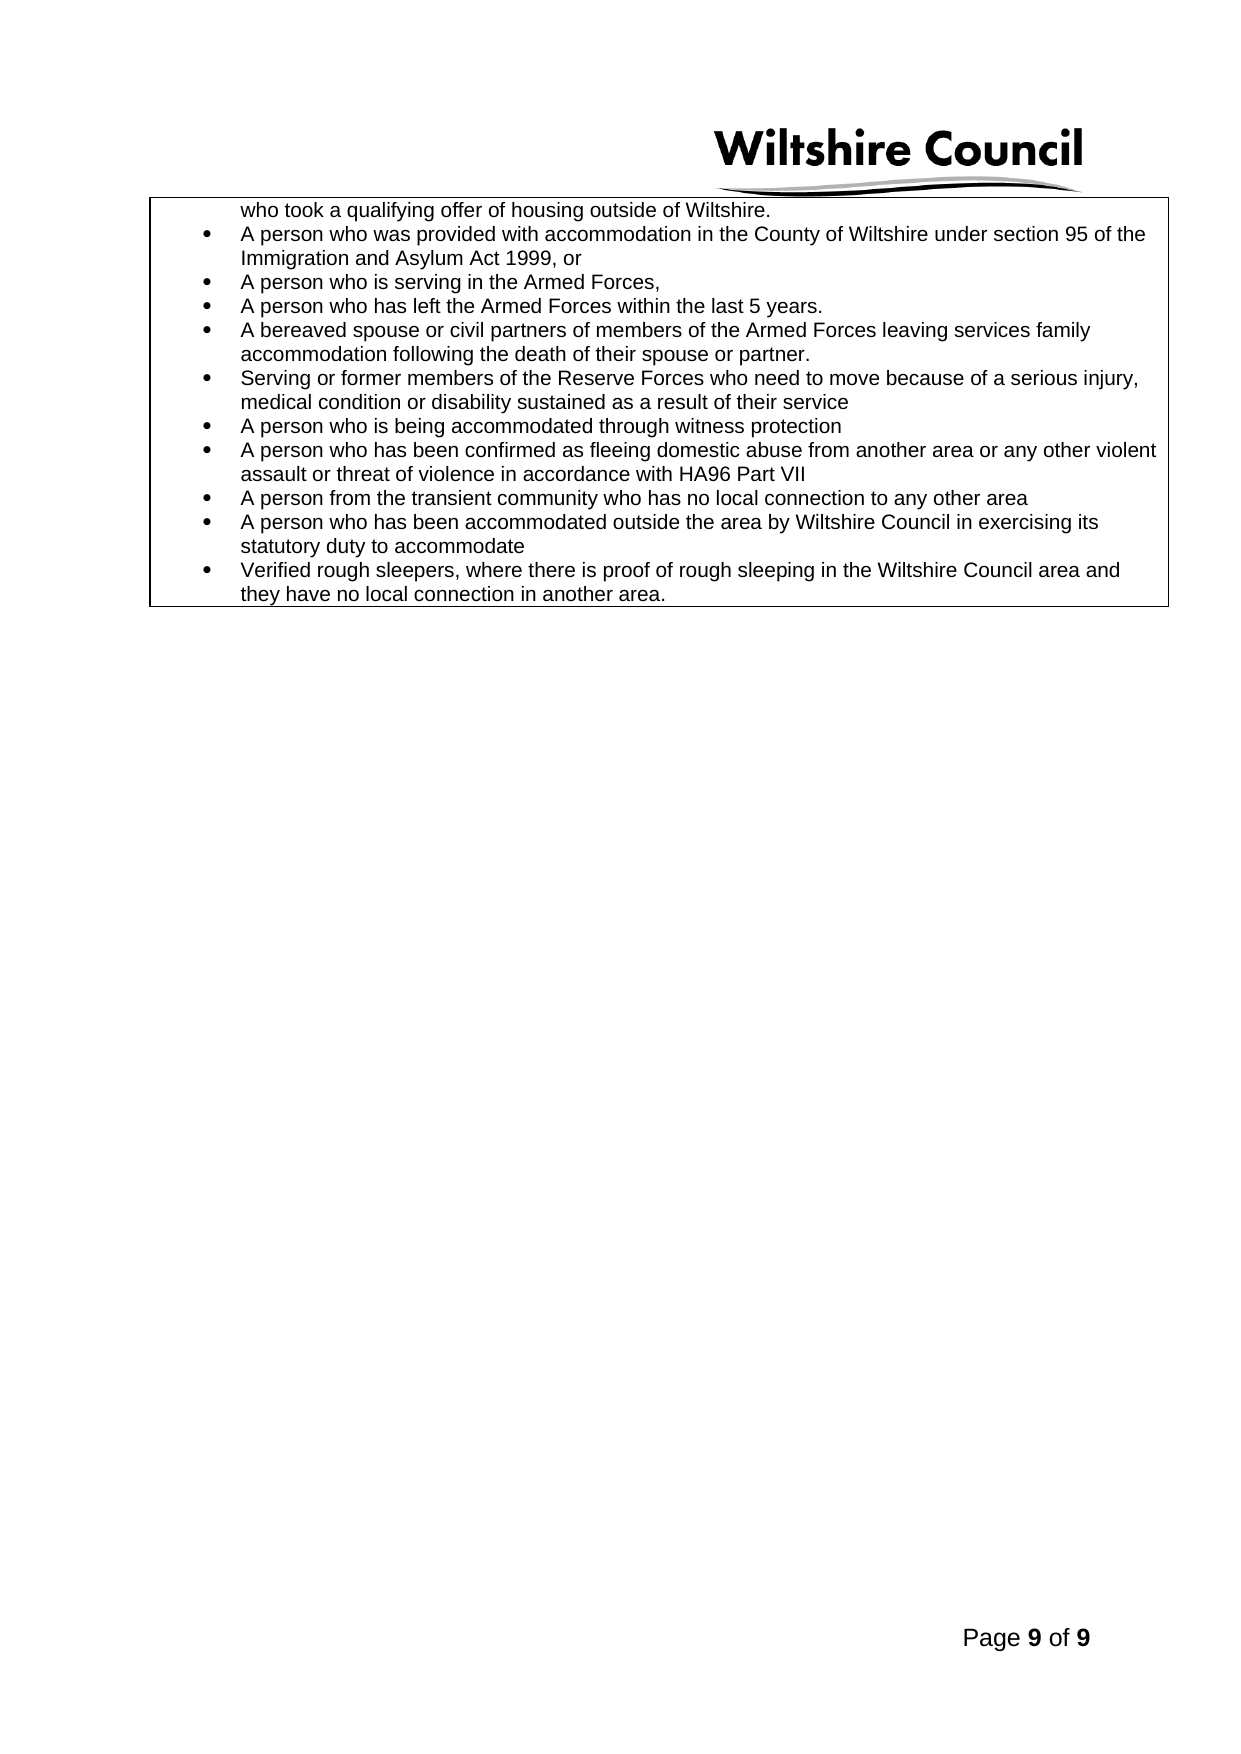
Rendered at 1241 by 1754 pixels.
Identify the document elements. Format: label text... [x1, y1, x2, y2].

table_cell Local connection exclusion criteria group Do you or your partner meet any of the definitions listed below? If yes, a local connection to Wiltshire will not be required to apply for LWP. Please circle all that apply and provide details on a separate page A person who is homeless within the meaning of Part 7 of the Housing Act 1996 and Wiltshire council has accepted a full housing duty to them as well as formally accepted homeless applicants who took a qualifying offer of housing outside of Wiltshire. A person who was provided with accommodation in the County of Wiltshire under section 95 of the Immigration and Asylum Act 1999, or A person who is serving in the Armed Forces, A person who has left the Armed Forces within the last 5 years. A bereaved spouse or civil partners of members of the Armed Forces leaving services family accommodation following the death of their spouse or partner. Serving or former members of the Reserve Forces who need to move because of a serious injury, medical condition or disability sustained as a result of their service A person who is being accommodated through witness protection A person who has been confirmed as fleeing domestic abuse from another area or any other violent assault or threat of violence in accordance with HA96 Part VII A person from the transient community who has no local connection to any other area A person who has been accommodated outside the area by Wiltshire Council in exercising its statutory duty to accommodate Verified rough sleepers, where there is proof of rough sleeping in the Wiltshire Council area and they have no local connection in another area. [151, 198, 1168, 606]
